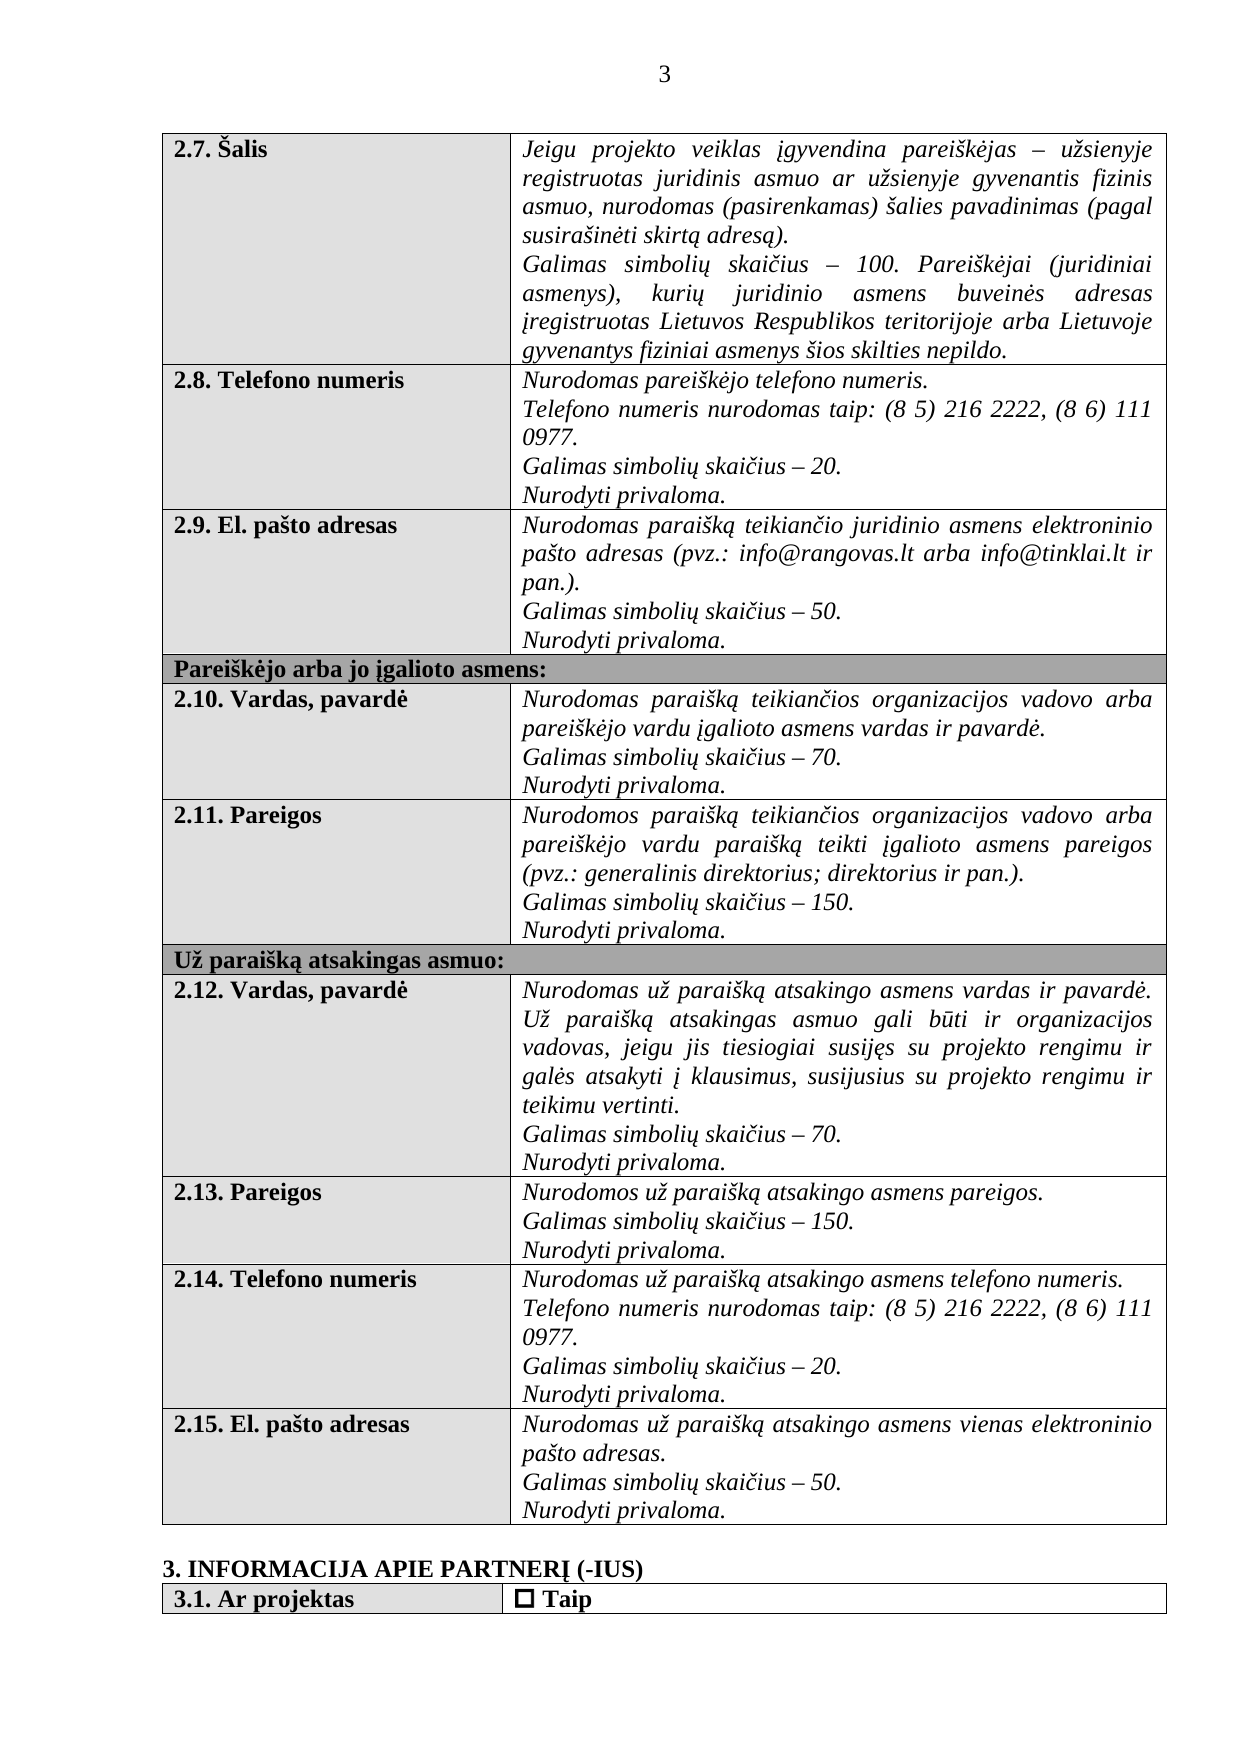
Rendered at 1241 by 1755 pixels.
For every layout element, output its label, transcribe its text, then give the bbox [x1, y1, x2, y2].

table_cell 2.7. Šalis [163, 134, 510, 364]
table_cell Jeigu projekto veiklas įgyvendina pareiškėjas – užsienyje registruotas juridinis asmuo ar užsienyje gyvenantis fizinis asmuo, nurodomas (pasirenkamas) šalies pavadinimas (pagal susirašinėti skirtą adresą). Galimas simbolių skaičius – 100. Pareiškėjai (juridiniai asmenys), kurių juridinio asmens buveinės adresas įregistruotas Lietuvos Respublikos teritorijoje arba Lietuvoje gyvenantys fiziniai asmenys šios skilties nepildo. [511, 134, 1166, 364]
table_cell Nurodomas už paraišką atsakingo asmens telefono numeris. Telefono numeris nurodomas taip: (8 5) 216 2222, (8 6) 111 0977. Galimas simbolių skaičius – 20. Nurodyti privaloma. [511, 1265, 1166, 1408]
table_cell 2.14. Telefono numeris [163, 1265, 510, 1408]
table_cell 2.8. Telefono numeris [163, 365, 510, 509]
table_cell 2.11. Pareigos [163, 800, 510, 944]
table_cell 2.10. Vardas, pavardė [163, 684, 510, 799]
table_cell 2.13. Pareigos [163, 1177, 510, 1263]
table_cell Nurodomos už paraišką atsakingo asmens pareigos. Galimas simbolių skaičius – 150. Nurodyti privaloma. [511, 1177, 1166, 1263]
table_cell 2.12. Vardas, pavardė [163, 975, 510, 1176]
table_cell Pareiškėjo arba jo įgalioto asmens: [163, 655, 1166, 683]
table_cell Nurodomas paraišką teikiančio juridinio asmens elektroninio pašto adresas (pvz.: info@rangovas.lt arba info@tinklai.lt ir pan.). Galimas simbolių skaičius – 50. Nurodyti privaloma. [511, 510, 1166, 653]
table_cell Nurodomas už paraišką atsakingo asmens vardas ir pavardė. Už paraišką atsakingas asmuo gali būti ir organizacijos vadovas, jeigu jis tiesiogiai susijęs su projekto rengimu ir galės atsakyti į klausimus, susijusius su projekto rengimu ir teikimu vertinti. Galimas simbolių skaičius – 70. Nurodyti privaloma. [511, 975, 1166, 1176]
table_cell Nurodomas už paraišką atsakingo asmens vienas elektroninio pašto adresas. Galimas simbolių skaičius – 50. Nurodyti privaloma. [511, 1409, 1166, 1524]
table_cell 2.9. El. pašto adresas [163, 510, 510, 653]
table_header 3.1. Ar projektas [163, 1584, 502, 1613]
table_cell Nurodomas paraišką teikiančios organizacijos vadovo arba pareiškėjo vardu įgalioto asmens vardas ir pavardė. Galimas simbolių skaičius – 70. Nurodyti privaloma. [511, 684, 1166, 799]
table_cell Nurodomos paraišką teikiančios organizacijos vadovo arba pareiškėjo vardu paraišką teikti įgalioto asmens pareigos (pvz.: generalinis direktorius; direktorius ir pan.). Galimas simbolių skaičius – 150. Nurodyti privaloma. [511, 800, 1166, 944]
table_cell Už paraišką atsakingas asmuo: [163, 945, 1166, 974]
table_header  Taip [503, 1584, 1166, 1613]
table_cell Nurodomas pareiškėjo telefono numeris. Telefono numeris nurodomas taip: (8 5) 216 2222, (8 6) 111 0977. Galimas simbolių skaičius – 20. Nurodyti privaloma. [511, 365, 1166, 509]
table_cell 2.15. El. pašto adresas [163, 1409, 510, 1524]
text 3. INFORMACIJA APIE PARTNERĮ (-IUS) [162, 1554, 1167, 1583]
